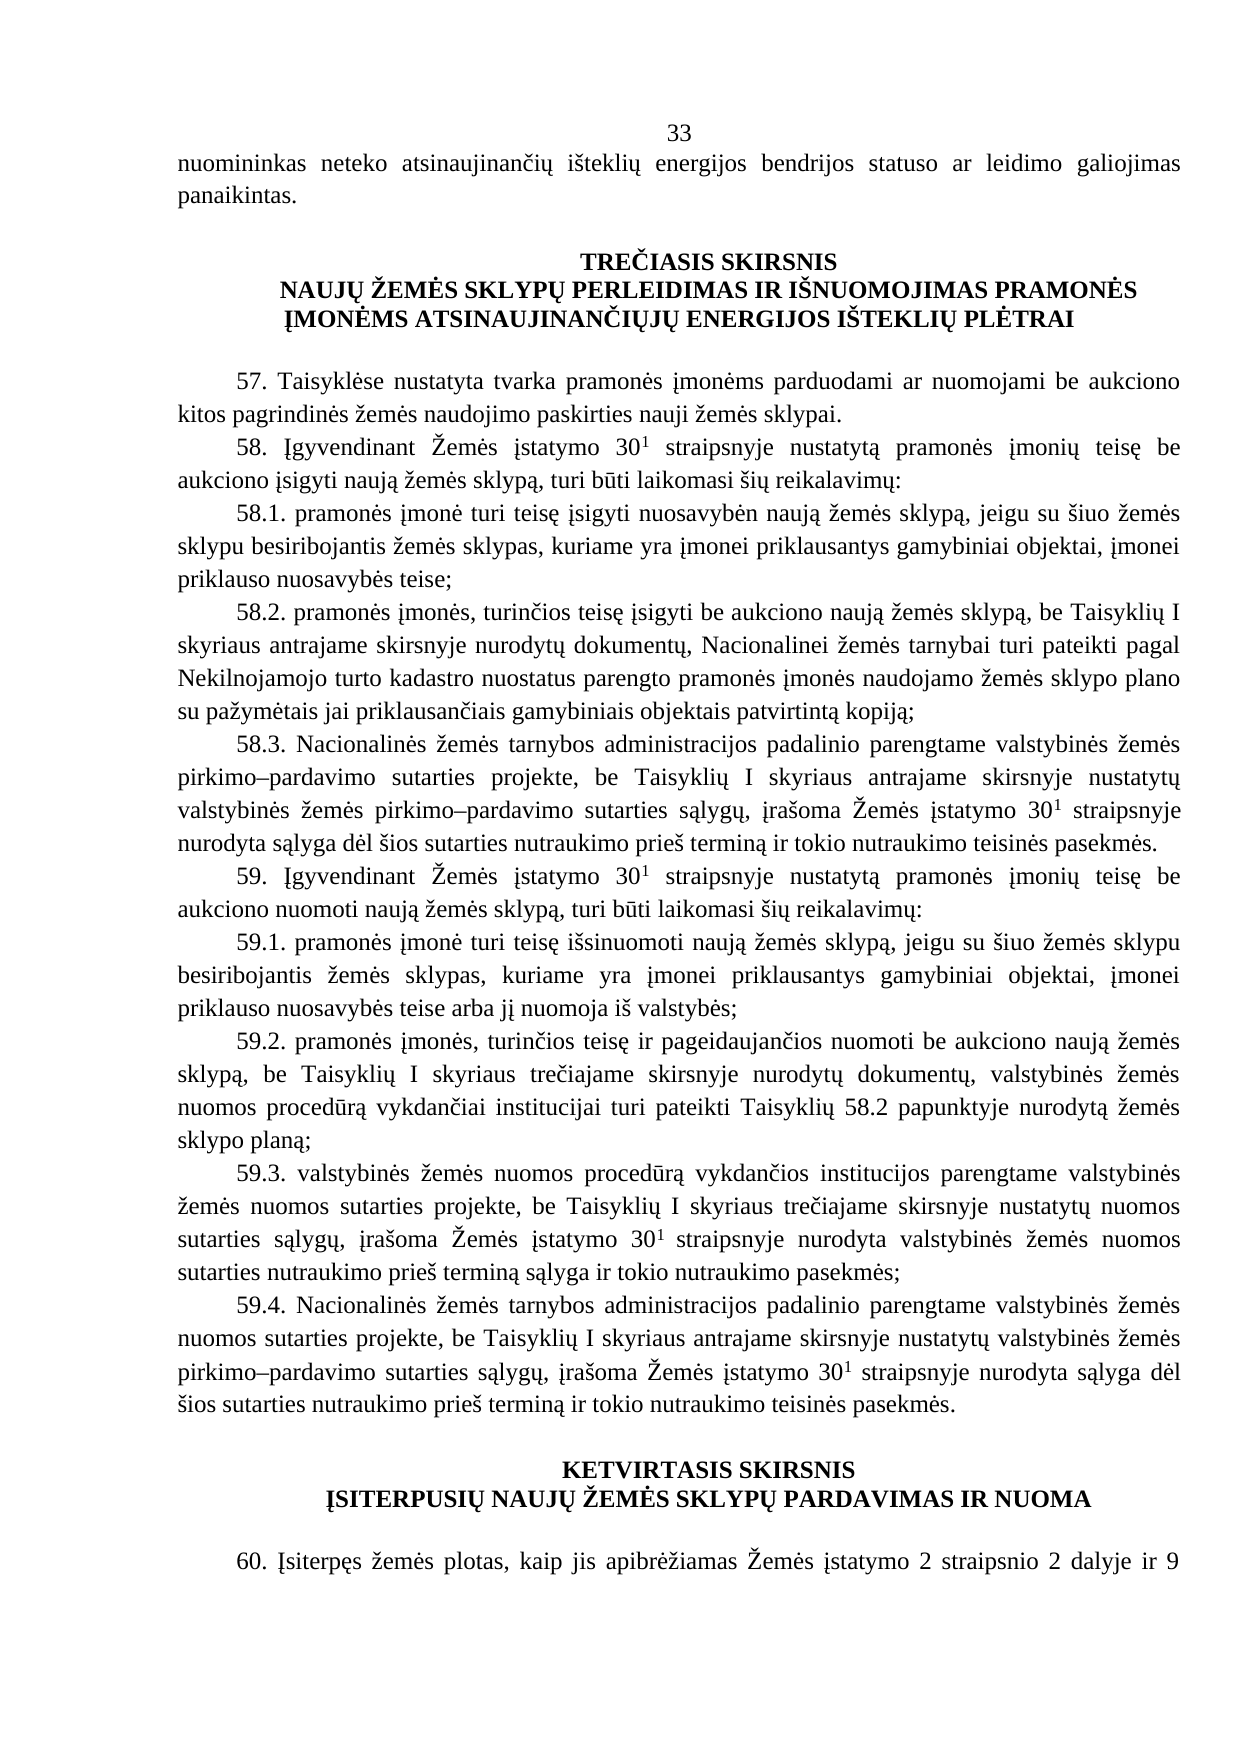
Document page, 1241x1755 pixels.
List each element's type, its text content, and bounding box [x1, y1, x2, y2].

text NAUJŲ ŽEMĖS SKLYPŲ PERLEIDIMAS IR IŠNUOMOJIMAS PRAMONĖS ĮMONĖMS ATSINAUJINANČIŲJŲ ENERGIJOS IŠTEKLIŲ PLĖTRAI [177, 275, 1181, 333]
text 58.2. pramonės įmonės, turinčios teisę įsigyti be aukciono naują žemės sklypą, be Taisyklių I skyriaus antrajame skirsnyje nurodytų dokumentų, Nacionalinei žemės tarnybai turi pateikti pagal Nekilnojamojo turto kadastro nuostatus parengto pramonės įmonės naudojamo žemės sklypo plano su pažymėtais jai priklausančiais gamybiniais objektais patvirtintą kopiją; [177, 597, 1181, 725]
text 59.1. pramonės įmonė turi teisę išsinuomoti naują žemės sklypą, jeigu su šiuo žemės sklypu besiribojantis žemės sklypas, kuriame yra įmonei priklausantys gamybiniai objektai, įmonei priklauso nuosavybės teise arba jį nuomoja iš valstybės; [177, 927, 1181, 1022]
text 58.3. Nacionalinės žemės tarnybos administracijos padalinio parengtame valstybinės žemės pirkimo–pardavimo sutarties projekte, be Taisyklių I skyriaus antrajame skirsnyje nustatytų valstybinės žemės pirkimo–pardavimo sutarties sąlygų, įrašoma Žemės įstatymo 301 straipsnyje nurodyta sąlyga dėl šios sutarties nutraukimo prieš terminą ir tokio nutraukimo teisinės pasekmės. [177, 729, 1181, 857]
text 57. Taisyklėse nustatyta tvarka pramonės įmonėms parduodami ar nuomojami be aukciono kitos pagrindinės žemės naudojimo paskirties nauji žemės sklypai. [177, 366, 1181, 428]
text nuomininkas neteko atsinaujinančių išteklių energijos bendrijos statuso ar leidimo galiojimas panaikintas. [177, 148, 1181, 209]
text TREČIASIS SKIRSNIS [177, 247, 1181, 275]
text 59. Įgyvendinant Žemės įstatymo 301 straipsnyje nustatytą pramonės įmonių teisę be aukciono nuomoti naują žemės sklypą, turi būti laikomasi šių reikalavimų: [177, 861, 1181, 923]
text KETVIRTASIS SKIRSNIS [177, 1456, 1181, 1484]
text 60. Įsiterpęs žemės plotas, kaip jis apibrėžiamas Žemės įstatymo 2 straipsnio 2 dalyje ir 9 [177, 1546, 1181, 1575]
text 59.2. pramonės įmonės, turinčios teisę ir pageidaujančios nuomoti be aukciono naują žemės sklypą, be Taisyklių I skyriaus trečiajame skirsnyje nurodytų dokumentų, valstybinės žemės nuomos procedūrą vykdančiai institucijai turi pateikti Taisyklių 58.2 papunktyje nurodytą žemės sklypo planą; [177, 1026, 1181, 1154]
text ĮSITERPUSIŲ NAUJŲ ŽEMĖS SKLYPŲ PARDAVIMAS IR NUOMA [177, 1484, 1181, 1513]
text 59.4. Nacionalinės žemės tarnybos administracijos padalinio parengtame valstybinės žemės nuomos sutarties projekte, be Taisyklių I skyriaus antrajame skirsnyje nustatytų valstybinės žemės pirkimo–pardavimo sutarties sąlygų, įrašoma Žemės įstatymo 301 straipsnyje nurodyta sąlyga dėl šios sutarties nutraukimo prieš terminą ir tokio nutraukimo teisinės pasekmės. [177, 1291, 1181, 1418]
text 58. Įgyvendinant Žemės įstatymo 301 straipsnyje nustatytą pramonės įmonių teisę be aukciono įsigyti naują žemės sklypą, turi būti laikomasi šių reikalavimų: [177, 432, 1181, 494]
text 59.3. valstybinės žemės nuomos procedūrą vykdančios institucijos parengtame valstybinės žemės nuomos sutarties projekte, be Taisyklių I skyriaus trečiajame skirsnyje nustatytų nuomos sutarties sąlygų, įrašoma Žemės įstatymo 301 straipsnyje nurodyta valstybinės žemės nuomos sutarties nutraukimo prieš terminą sąlyga ir tokio nutraukimo pasekmės; [177, 1158, 1181, 1286]
text 58.1. pramonės įmonė turi teisę įsigyti nuosavybėn naują žemės sklypą, jeigu su šiuo žemės sklypu besiribojantis žemės sklypas, kuriame yra įmonei priklausantys gamybiniai objektai, įmonei priklauso nuosavybės teise; [177, 498, 1181, 593]
